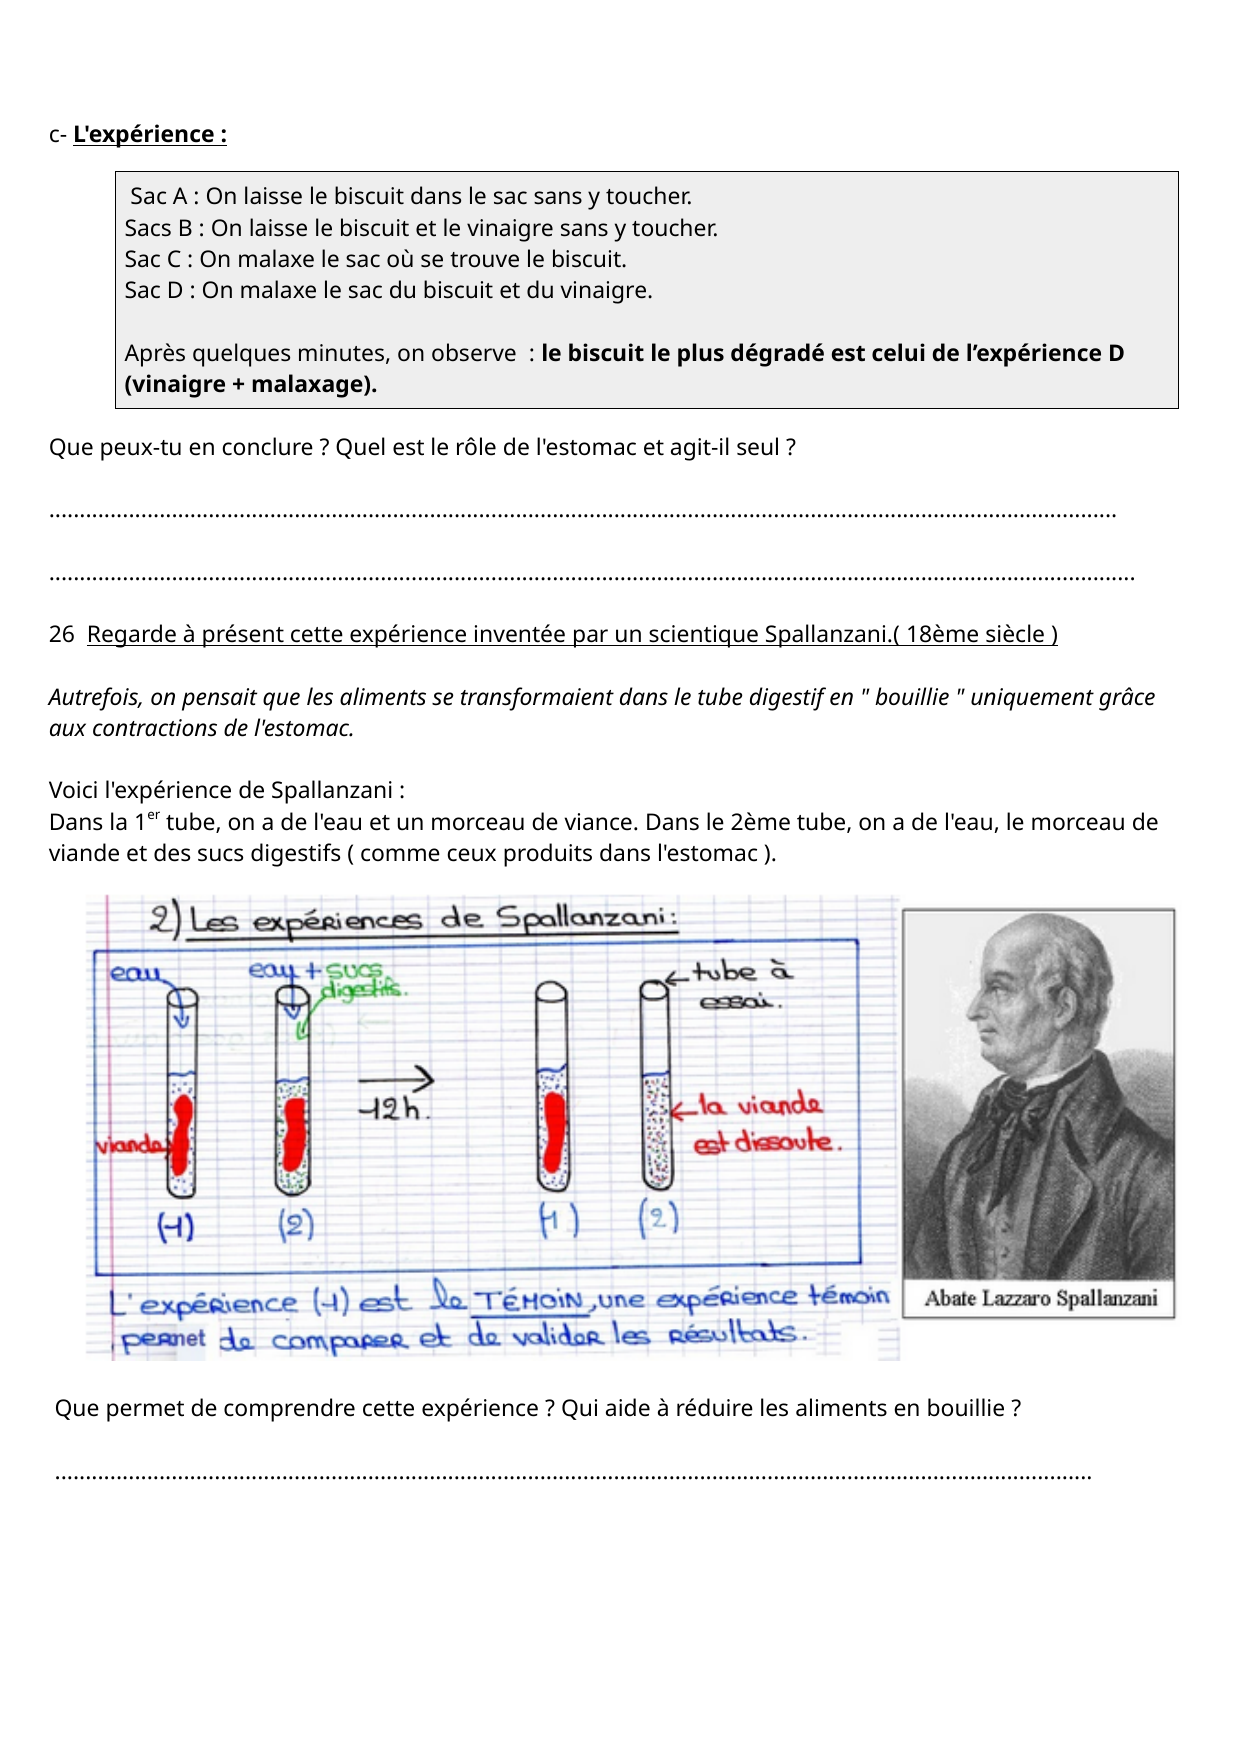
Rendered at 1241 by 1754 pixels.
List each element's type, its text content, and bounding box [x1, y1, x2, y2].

text Sac A : On laisse le biscuit dans le sac sans y toucher. [124, 180, 1169, 212]
text Sac D : On malaxe le sac du biscuit et du vinaigre. [124, 274, 1169, 305]
text Après quelques minutes, on observe : le biscuit le plus dégradé est celui de l’expérience D (vinaigre + malaxage). [124, 337, 1169, 399]
text Sacs B : On laisse le biscuit et le vinaigre sans y toucher. [124, 212, 1169, 243]
text Dans la 1er tube, on a de l'eau et un morceau de viance. Dans le 2ème tube, on a de l'eau, le morceau de viande et des sucs digestifs ( comme ceux produits dans l'estomac ). [48, 806, 1177, 868]
text ......................................................................................................................................................................... [48, 1455, 1177, 1486]
text c- L'expérience : [48, 118, 1177, 149]
text Que peux-tu en conclure ? Quel est le rôle de l'estomac et agit-il seul ? [48, 431, 1177, 462]
text .............................................................................................................................................................................. [48, 493, 1177, 524]
picture [81, 888, 1192, 1361]
text Que permet de comprendre cette expérience ? Qui aide à réduire les aliments en bouillie ? [48, 1392, 1177, 1423]
text Voici l'expérience de Spallanzani : [48, 774, 1177, 806]
text 26 Regarde à présent cette expérience inventée par un scientique Spallanzani.( 18ème siècle ) [48, 618, 1177, 649]
text Sac C : On malaxe le sac où se trouve le biscuit. [124, 243, 1169, 274]
text Autrefois, on pensait que les aliments se transformaient dans le tube digestif en " bouillie " uniquement grâce aux contractions de l'estomac. [48, 681, 1177, 743]
text ................................................................................................................................................................................. [48, 556, 1177, 587]
